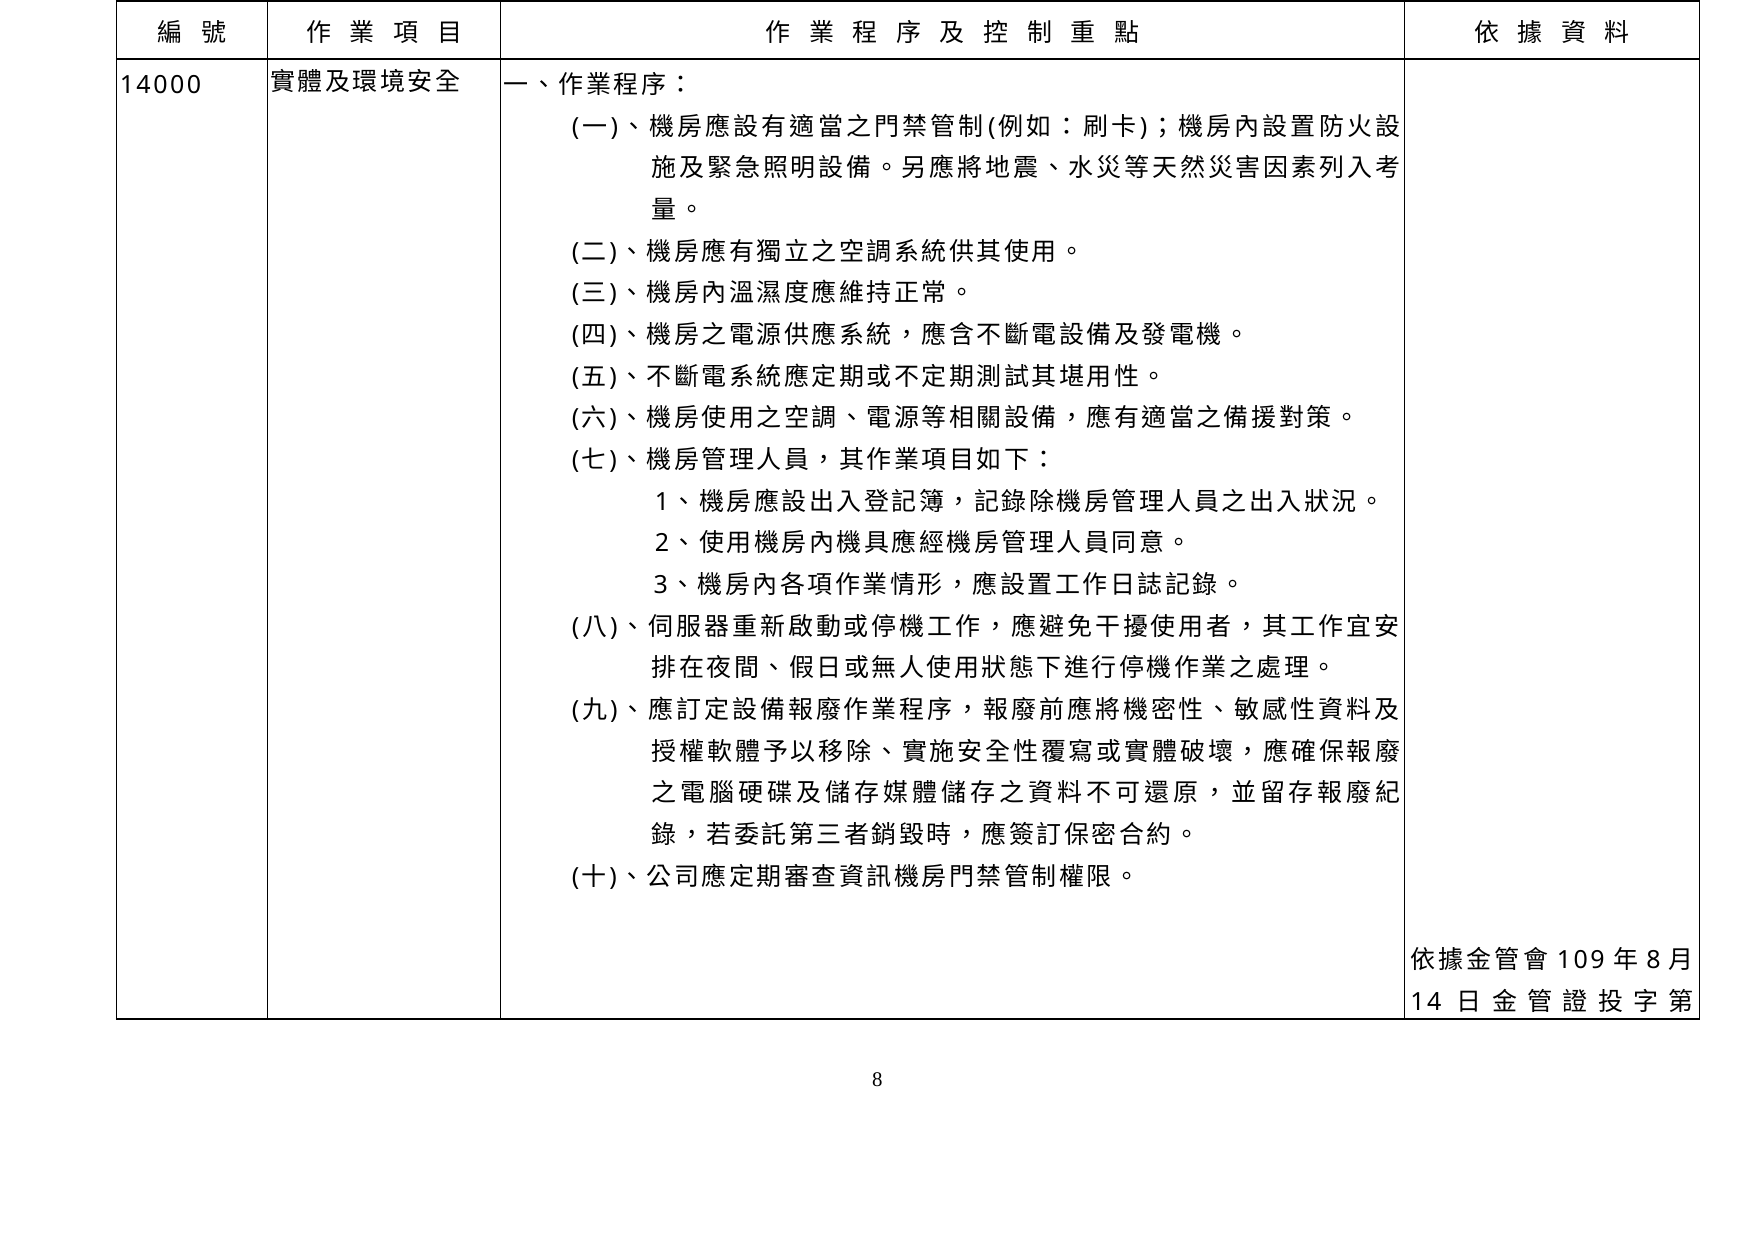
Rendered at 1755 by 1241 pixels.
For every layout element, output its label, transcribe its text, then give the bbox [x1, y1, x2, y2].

table_header 編 號 [117, 2, 267, 58]
table_cell 一、作業程序： (一)、機房應設有適當之門禁管制(例如：刷卡)；機房內設置防火設施及緊急照明設備。另應將地震、水災等天然災害因素列入考量。 (二)、機房應有獨立之空調系統供其使用。 (三)、機房內溫濕度應維持正常。 (四)、機房之電源供應系統，應含不斷電設備及發電機。 (五)、不斷電系統應定期或不定期測試其堪用性。 (六)、機房使用之空調、電源等相關設備，應有適當之備援對策。 (七)、機房管理人員，其作業項目如下： 1、機房應設出入登記簿，記錄除機房管理人員之出入狀況。 2、使用機房內機具應經機房管理人員同意。 3、機房內各項作業情形，應設置工作日誌記錄。 (八)、伺服器重新啟動或停機工作，應避免干擾使用者，其工作宜安排在夜間、假日或無人使用狀態下進行停機作業之處理。 (九)、應訂定設備報廢作業程序，報廢前應將機密性、敏感性資料及授權軟體予以移除、實施安全性覆寫或實體破壞，應確保報廢之電腦硬碟及儲存媒體儲存之資料不可還原，並留存報廢紀錄，若委託第三者銷毀時，應簽訂保密合約。 (十)、公司應定期審查資訊機房門禁管制權限。 [501, 60, 1404, 1018]
table_cell 實體及環境安全 [268, 60, 500, 1018]
table_header 依 據 資 料 [1405, 2, 1699, 58]
table_header 作 業 項 目 [268, 2, 500, 58]
table_header 作 業 程 序 及 控 制 重 點 [501, 2, 1404, 58]
table_cell 14000 [117, 60, 267, 1018]
table_cell 依據金管會109年8月14日金管證投字第 [1405, 60, 1699, 1018]
